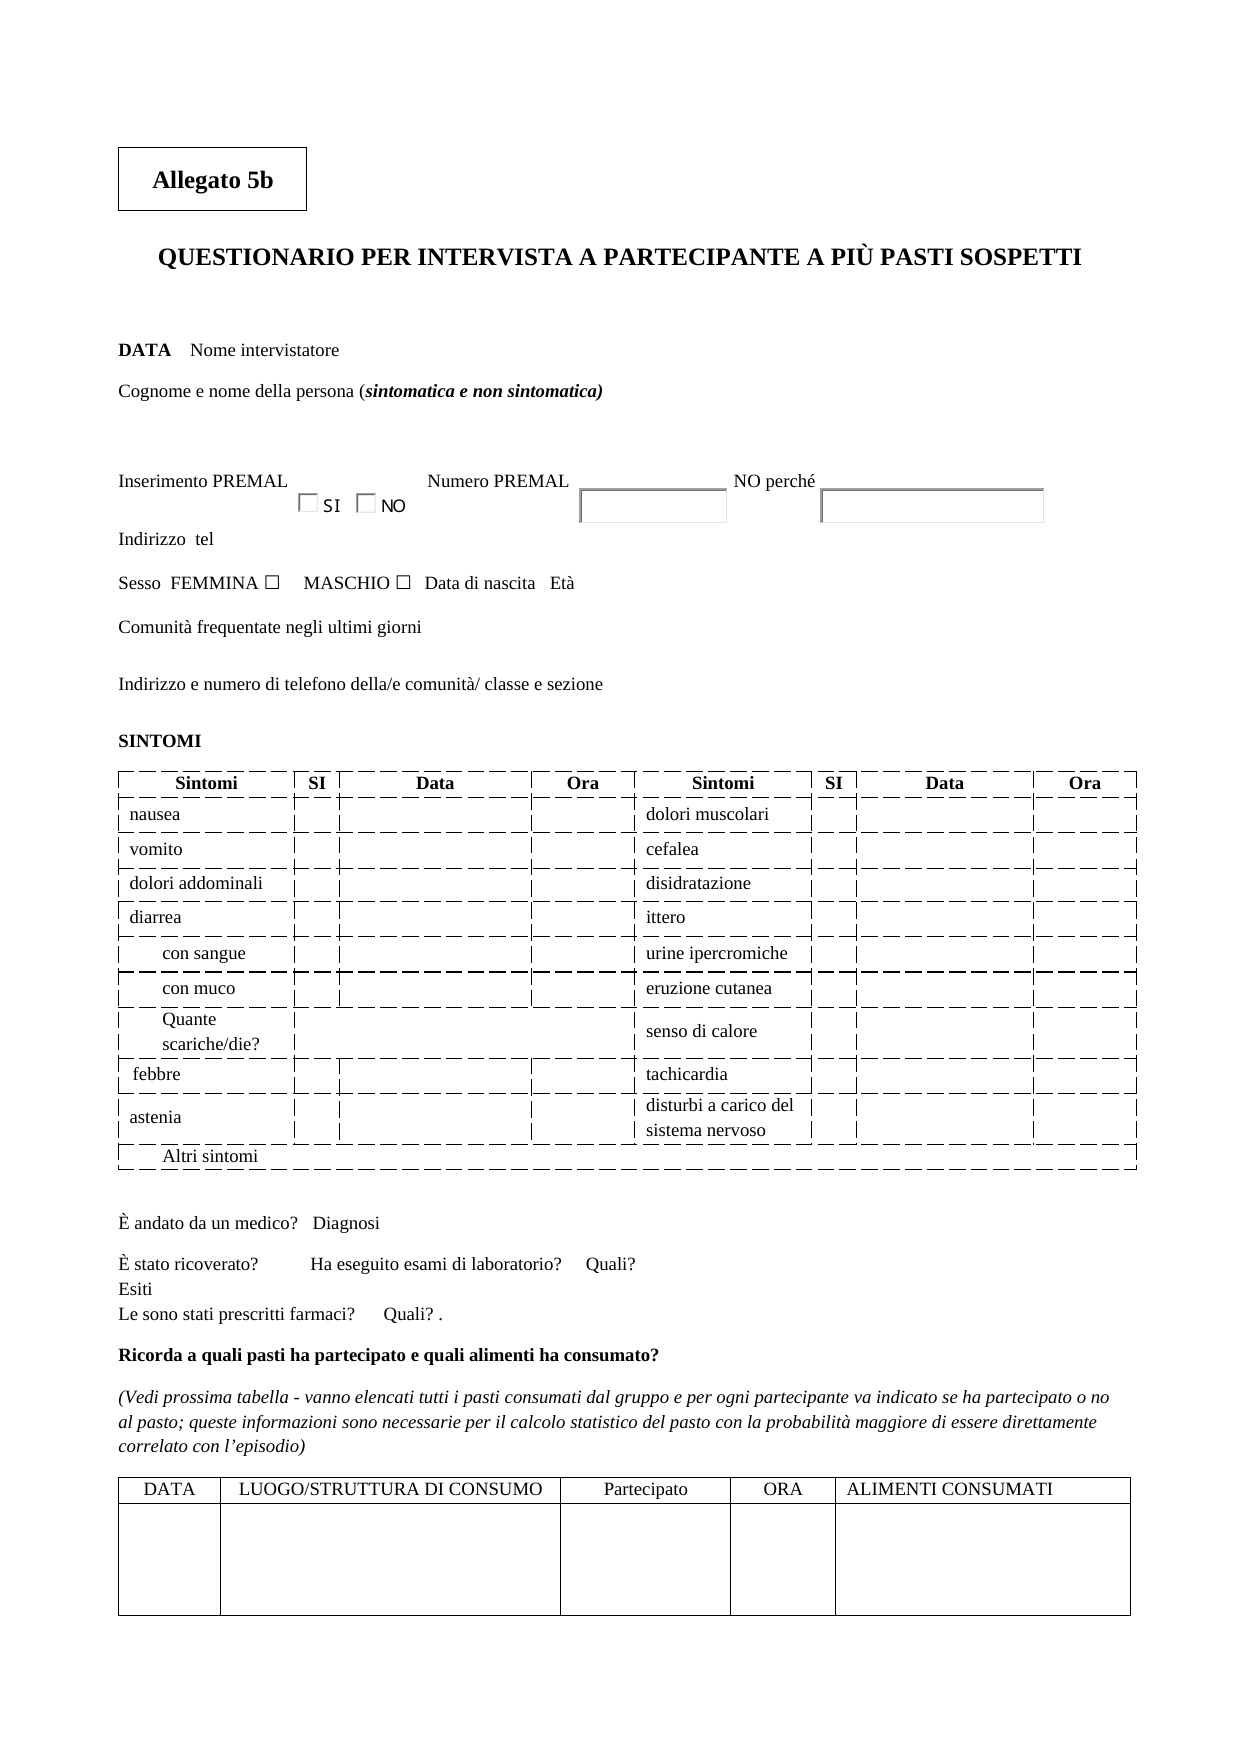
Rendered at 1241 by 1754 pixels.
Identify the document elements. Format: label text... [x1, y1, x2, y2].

table_cell [812, 832, 856, 868]
table_cell [295, 797, 339, 832]
table_cell [856, 971, 1033, 1007]
table_cell [339, 936, 531, 971]
table_cell [531, 1093, 634, 1143]
table_cell [856, 832, 1033, 868]
text È andato da un medico? Diagnosi [118, 1212, 1122, 1233]
table_cell febbre [118, 1058, 295, 1093]
table_cell [856, 868, 1033, 901]
table_cell [731, 1504, 835, 1615]
table_cell [856, 901, 1033, 936]
table_cell dolori addominali [118, 868, 295, 901]
table_cell [339, 901, 531, 936]
table_cell nausea [118, 797, 295, 832]
table_cell [812, 1058, 856, 1093]
table_cell [1033, 797, 1136, 832]
table_cell vomito [118, 832, 295, 868]
table_header ORA [731, 1478, 835, 1503]
table_cell [295, 868, 339, 901]
table_cell [295, 936, 339, 971]
table_cell [295, 832, 339, 868]
table_cell [1033, 1093, 1136, 1143]
table_cell [812, 868, 856, 901]
table_cell [812, 901, 856, 936]
table_cell [856, 1007, 1033, 1057]
table_header SI [812, 771, 856, 797]
table_cell [339, 797, 531, 832]
table_cell [812, 936, 856, 971]
table_cell [295, 1058, 339, 1093]
table_cell con muco [118, 971, 295, 1007]
table_header DATA [119, 1478, 220, 1503]
table_cell senso di calore [635, 1007, 812, 1057]
table_cell disidratazione [635, 868, 812, 901]
table_cell dolori muscolari [635, 797, 812, 832]
table_cell [1033, 868, 1136, 901]
text Indirizzo tel [118, 528, 1122, 550]
table_header LUOGO/STRUTTURA DI CONSUMO [221, 1478, 560, 1503]
table_cell [1033, 971, 1136, 1007]
table_cell [339, 868, 531, 901]
table_cell [812, 797, 856, 832]
table_cell eruzione cutanea [635, 971, 812, 1007]
table_cell [561, 1504, 730, 1615]
table_cell [1033, 832, 1136, 868]
table_cell [119, 1504, 220, 1615]
table_cell [295, 971, 339, 1007]
table_cell [1033, 1007, 1136, 1057]
table_header Partecipato [561, 1478, 730, 1503]
table_cell astenia [118, 1093, 295, 1143]
table_header Sintomi [635, 771, 812, 797]
table_cell [531, 832, 634, 868]
table_cell [1033, 1058, 1136, 1093]
table_cell [339, 1058, 531, 1093]
table_cell disturbi a carico del sistema nervoso [635, 1093, 812, 1143]
text Comunità frequentate negli ultimi giorni [118, 616, 1122, 637]
table_cell [812, 971, 856, 1007]
text È stato ricoverato? Ha eseguito esami di laboratorio? Quali? [118, 1253, 1122, 1275]
table_cell [1033, 901, 1136, 936]
table_cell urine ipercromiche [635, 936, 812, 971]
text Sesso FEMMINA ☐ MASCHIO ☐ Data di nascita Età [118, 570, 1122, 595]
table_cell [339, 1093, 531, 1143]
table_cell [339, 971, 531, 1007]
table_cell [531, 797, 634, 832]
table_cell [812, 1007, 856, 1057]
table_header Data [339, 771, 531, 797]
table_cell tachicardia [635, 1058, 812, 1093]
text Ricorda a quali pasti ha partecipato e quali alimenti ha consumato? [118, 1344, 1122, 1366]
table_header Sintomi [118, 771, 295, 797]
table_header SI [295, 771, 339, 797]
text Indirizzo e numero di telefono della/e comunità/ classe e sezione [118, 673, 1122, 694]
text Allegato 5b [134, 166, 291, 194]
table_cell [295, 1007, 634, 1057]
text Esiti [118, 1278, 1122, 1300]
table_cell [1033, 936, 1136, 971]
table_cell con sangue [118, 936, 295, 971]
table_header Data [856, 771, 1033, 797]
table_cell [531, 901, 634, 936]
table_cell [221, 1504, 560, 1615]
table_cell cefalea [635, 832, 812, 868]
table_cell [295, 901, 339, 936]
text Inserimento PREMAL Numero PREMAL NO perché [118, 470, 1122, 525]
table_cell [295, 1093, 339, 1143]
text Le sono stati prescritti farmaci? Quali? . [118, 1303, 1122, 1324]
table_header Ora [531, 771, 634, 797]
text DATA Nome intervistatore [118, 339, 1122, 360]
text Cognome e nome della persona (sintomatica e non sintomatica) [118, 380, 1122, 402]
table_cell [856, 1058, 1033, 1093]
table_cell [812, 1093, 856, 1143]
table_cell [856, 936, 1033, 971]
table_cell [856, 1093, 1033, 1143]
table_cell [531, 1058, 634, 1093]
table_cell Quante scariche/die? [118, 1007, 295, 1057]
table_cell [339, 832, 531, 868]
table_cell [531, 936, 634, 971]
table_cell [856, 797, 1033, 832]
table_header ALIMENTI CONSUMATI [836, 1478, 1130, 1503]
table_cell diarrea [118, 901, 295, 936]
text (Vedi prossima tabella - vanno elencati tutti i pasti consumati dal gruppo e per ogni partecipante va indicato se ha partecipato o no al pasto; queste informazioni sono necessarie per il calcolo statistico del pasto con la probabilità maggiore di essere direttamente correlato con l’episodio) [118, 1386, 1122, 1457]
table_cell ittero [635, 901, 812, 936]
text SINTOMI [118, 729, 1122, 751]
text QUESTIONARIO PER INTERVISTA A PARTECIPANTE A PIù PASTI SOSPETTI [118, 242, 1122, 270]
table_header Ora [1033, 771, 1136, 797]
table_cell [531, 868, 634, 901]
table_cell [836, 1504, 1130, 1615]
table_cell [531, 971, 634, 1007]
table_cell Altri sintomi [118, 1144, 1136, 1169]
